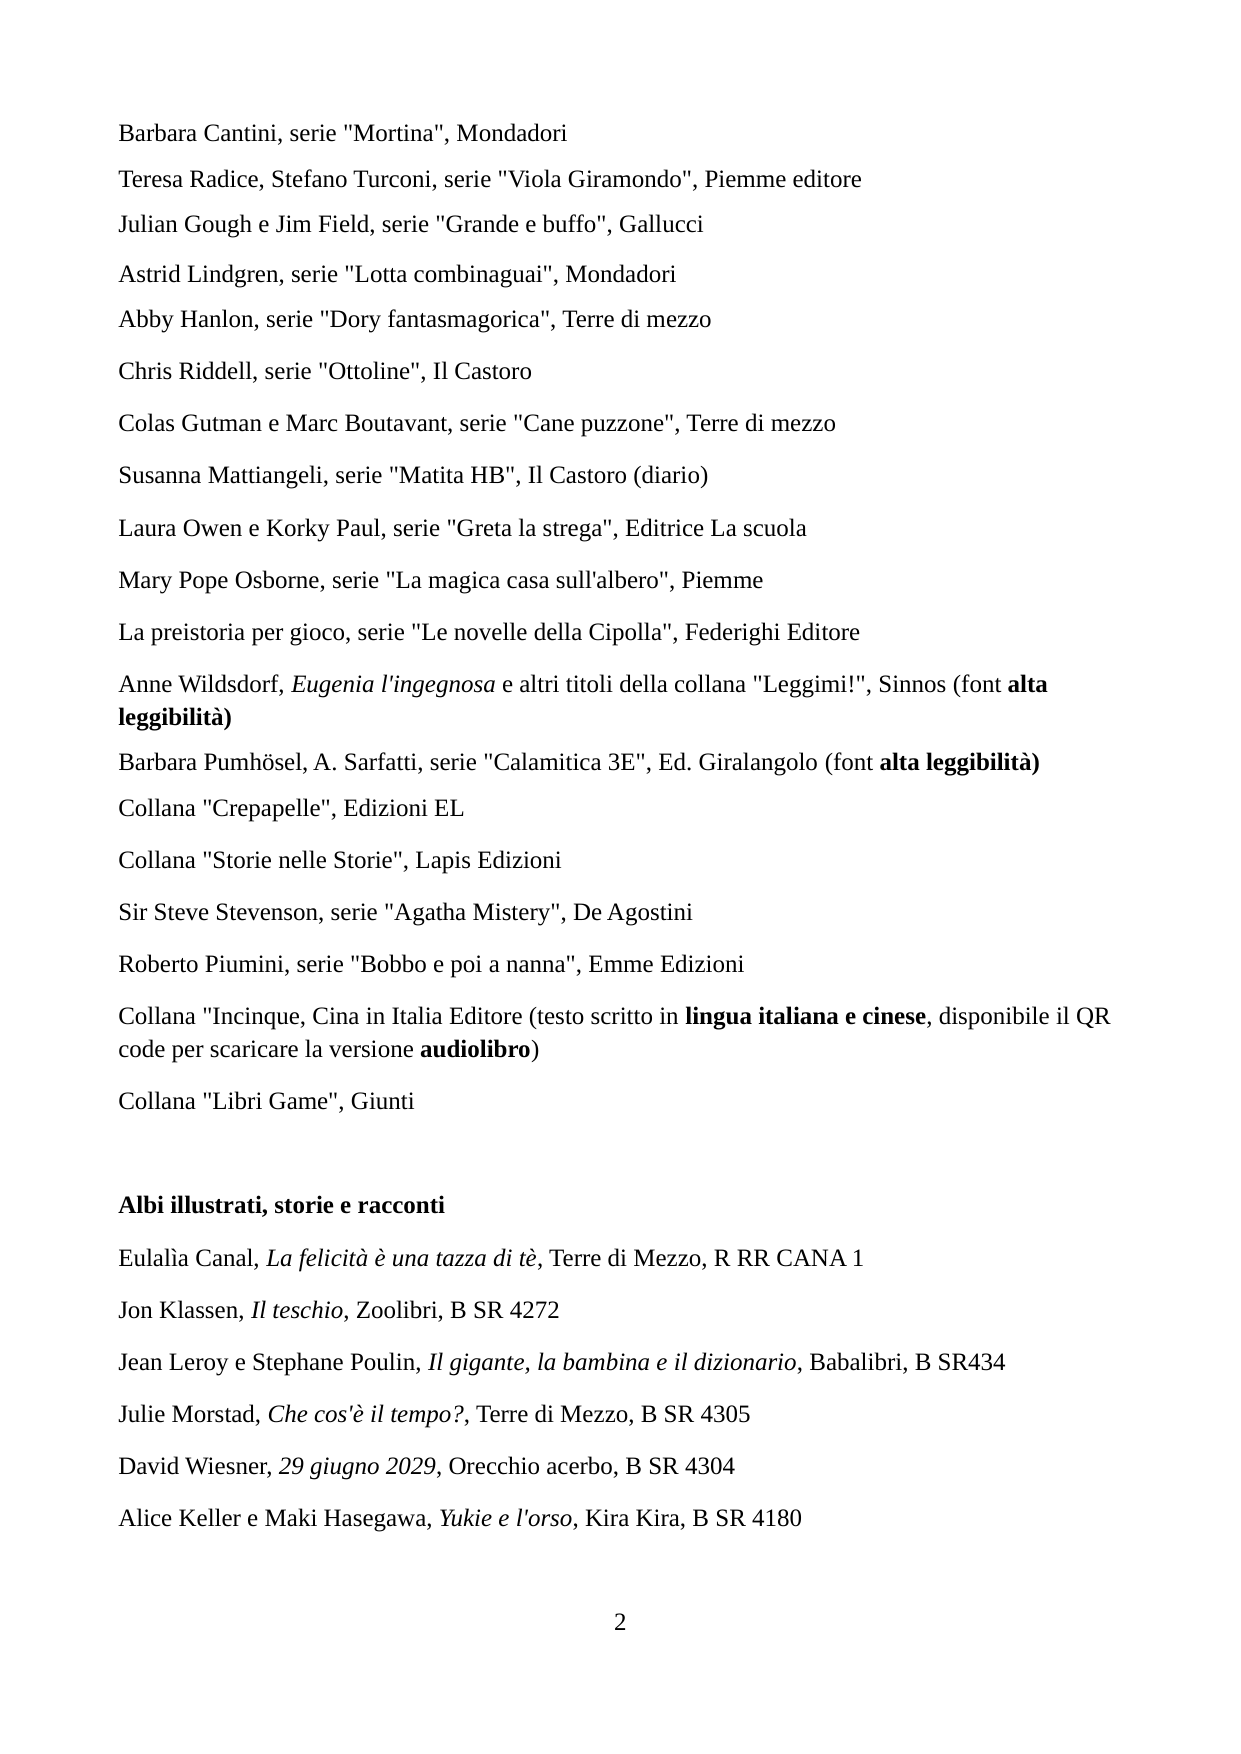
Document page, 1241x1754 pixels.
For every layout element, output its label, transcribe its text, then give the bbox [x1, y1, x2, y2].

text Julian Gough e Jim Field, serie "Grande e buffo", Gallucci [118, 209, 1122, 238]
text Collana "Crepapelle", Edizioni EL [118, 793, 1122, 822]
text Mary Pope Osborne, serie "La magica casa sull'albero", Piemme [118, 565, 1122, 593]
text Colas Gutman e Marc Boutavant, serie "Cane puzzone", Terre di mezzo [118, 408, 1122, 437]
text Collana "Storie nelle Storie", Lapis Edizioni [118, 845, 1122, 874]
text Alice Keller e Maki Hasegawa, Yukie e l'orso, Kira Kira, B SR 4180 [118, 1503, 1122, 1532]
text Sir Steve Stevenson, serie "Agatha Mistery", De Agostini [118, 897, 1122, 926]
text Susanna Mattiangeli, serie "Matita HB", Il Castoro (diario) [118, 461, 1122, 489]
text Barbara Cantini, serie "Mortina", Mondadori [118, 118, 1122, 147]
text Abby Hanlon, serie "Dory fantasmagorica", Terre di mezzo [118, 304, 1122, 333]
text Anne Wildsdorf, Eugenia l'ingegnosa e altri titoli della collana "Leggimi!", Sinnos (font alta leggibilità) [118, 669, 1122, 731]
text Collana "Incinque, Cina in Italia Editore (testo scritto in lingua italiana e cinese, disponibile il QR code per scaricare la versione audiolibro) [118, 1001, 1122, 1063]
text Albi illustrati, storie e racconti [118, 1191, 1122, 1219]
text Julie Morstad, Che cos'è il tempo?, Terre di Mezzo, B SR 4305 [118, 1399, 1122, 1428]
text Barbara Pumhösel, A. Sarfatti, serie "Calamitica 3E", Ed. Giralangolo (font alta leggibilità) [118, 747, 1122, 776]
text Jon Klassen, Il teschio, Zoolibri, B SR 4272 [118, 1295, 1122, 1323]
text Chris Riddell, serie "Ottoline", Il Castoro [118, 356, 1122, 385]
text Laura Owen e Korky Paul, serie "Greta la strega", Editrice La scuola [118, 513, 1122, 541]
text Roberto Piumini, serie "Bobbo e poi a nanna", Emme Edizioni [118, 949, 1122, 978]
text David Wiesner, 29 giugno 2029, Orecchio acerbo, B SR 4304 [118, 1451, 1122, 1480]
text Teresa Radice, Stefano Turconi, serie "Viola Giramondo", Piemme editore [118, 164, 1122, 192]
text Astrid Lindgren, serie "Lotta combinaguai", Mondadori [118, 259, 1122, 287]
text Jean Leroy e Stephane Poulin, Il gigante, la bambina e il dizionario, Babalibri, B SR434 [118, 1347, 1122, 1376]
text Eulalìa Canal, La felicità è una tazza di tè, Terre di Mezzo, R RR CANA 1 [118, 1243, 1122, 1271]
text La preistoria per gioco, serie "Le novelle della Cipolla", Federighi Editore [118, 617, 1122, 646]
text Collana "Libri Game", Giunti [118, 1086, 1122, 1115]
